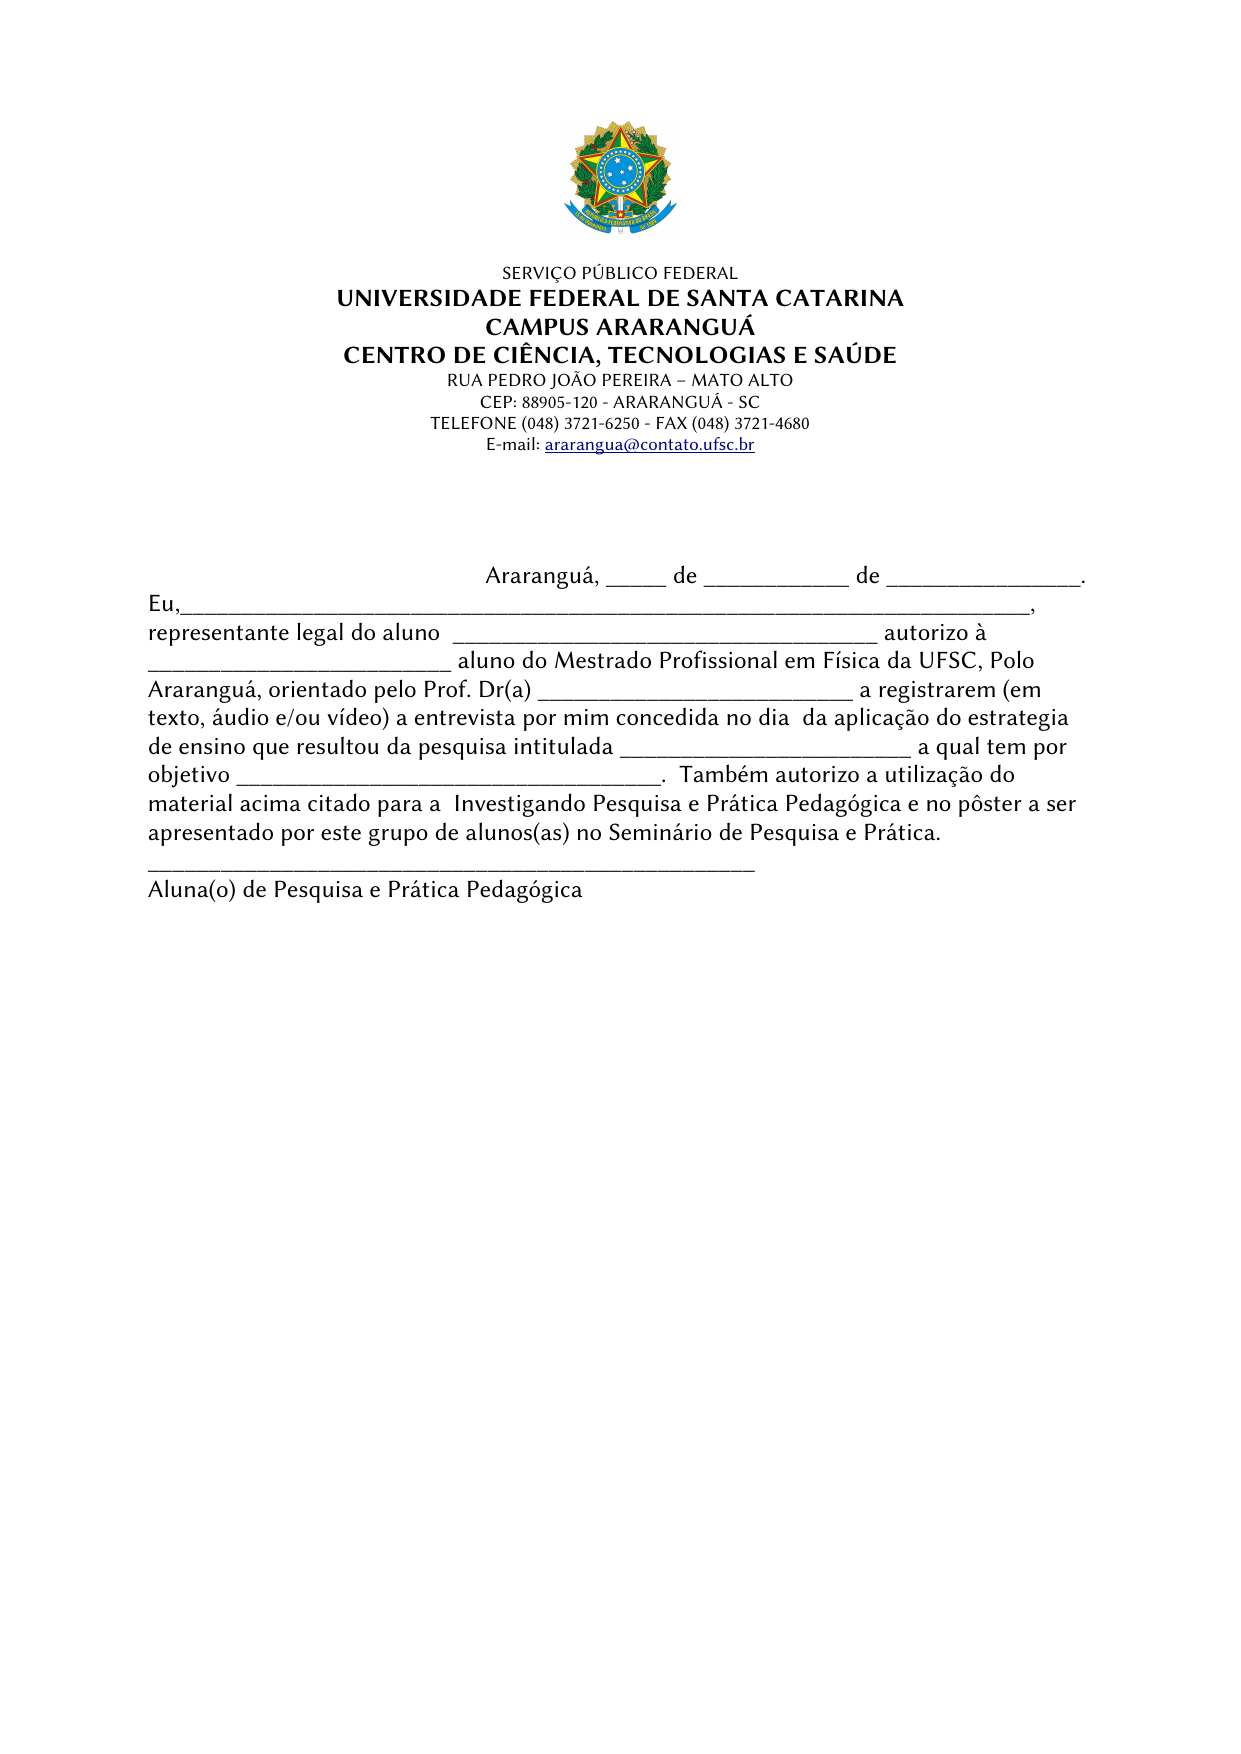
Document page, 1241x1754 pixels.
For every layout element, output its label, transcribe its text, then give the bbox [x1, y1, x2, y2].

text Aluna(o) de Pesquisa e Prática Pedagógica [148, 874, 1093, 903]
text __________________________________________________ [148, 846, 1093, 874]
text Araranguá, _____ de ____________ de ________________. [148, 561, 1093, 589]
text Eu,______________________________________________________________________, representante legal do aluno ___________________________________ autorizo à _________________________ aluno do Mestrado Profissional em Física da UFSC, Polo Araranguá, orientado pelo Prof. Dr(a) __________________________ a registrarem (em texto, áudio e/ou vídeo) a entrevista por mim concedida no dia da aplicação do estrategia de ensino que resultou da pesquisa intitulada ________________________ a qual tem por objetivo ___________________________________. Também autorizo a utilização do material acima citado para a Investigando Pesquisa e Prática Pedagógica e no pôster a ser apresentado por este grupo de alunos(as) no Seminário de Pesquisa e Prática. [148, 589, 1093, 846]
picture [560, 118, 680, 237]
